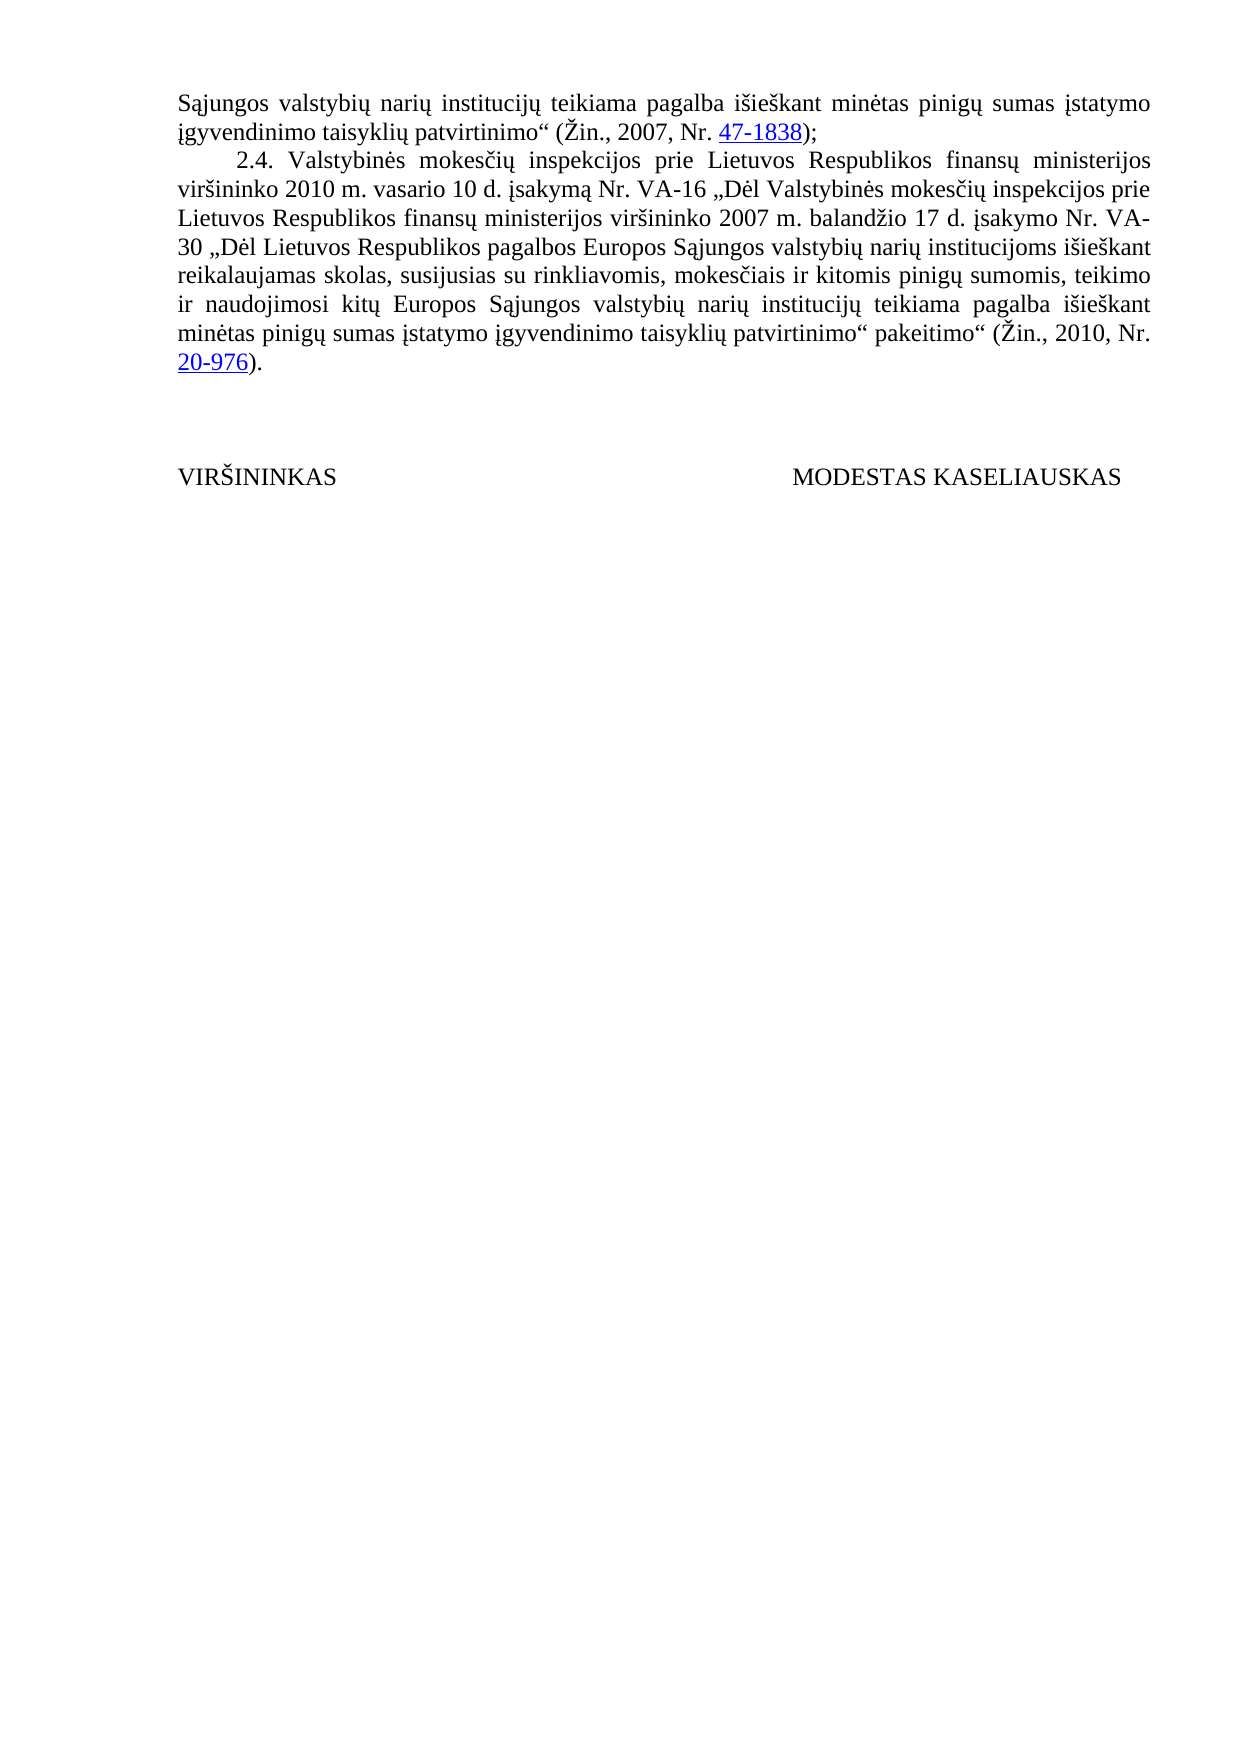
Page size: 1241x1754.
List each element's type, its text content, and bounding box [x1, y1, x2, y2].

text 2.4. Valstybinės mokesčių inspekcijos prie Lietuvos Respublikos finansų ministerijos viršininko 2010 m. vasario 10 d. įsakymą Nr. VA-16 „Dėl Valstybinės mokesčių inspekcijos prie Lietuvos Respublikos finansų ministerijos viršininko 2007 m. balandžio 17 d. įsakymo Nr. VA-30 „Dėl Lietuvos Respublikos pagalbos Europos Sąjungos valstybių narių institucijoms išieškant reikalaujamas skolas, susijusias su rinkliavomis, mokesčiais ir kitomis pinigų sumomis, teikimo ir naudojimosi kitų Europos Sąjungos valstybių narių institucijų teikiama pagalba išieškant minėtas pinigų sumas įstatymo įgyvendinimo taisyklių patvirtinimo“ pakeitimo“ (Žin., 2010, Nr. 20-976). [177, 145, 1152, 375]
text Viršininkas Modestas Kaseliauskas [177, 462, 1152, 490]
text Sąjungos valstybių narių institucijų teikiama pagalba išieškant minėtas pinigų sumas įstatymo įgyvendinimo taisyklių patvirtinimo“ (Žin., 2007, Nr. 47-1838); [177, 88, 1152, 145]
